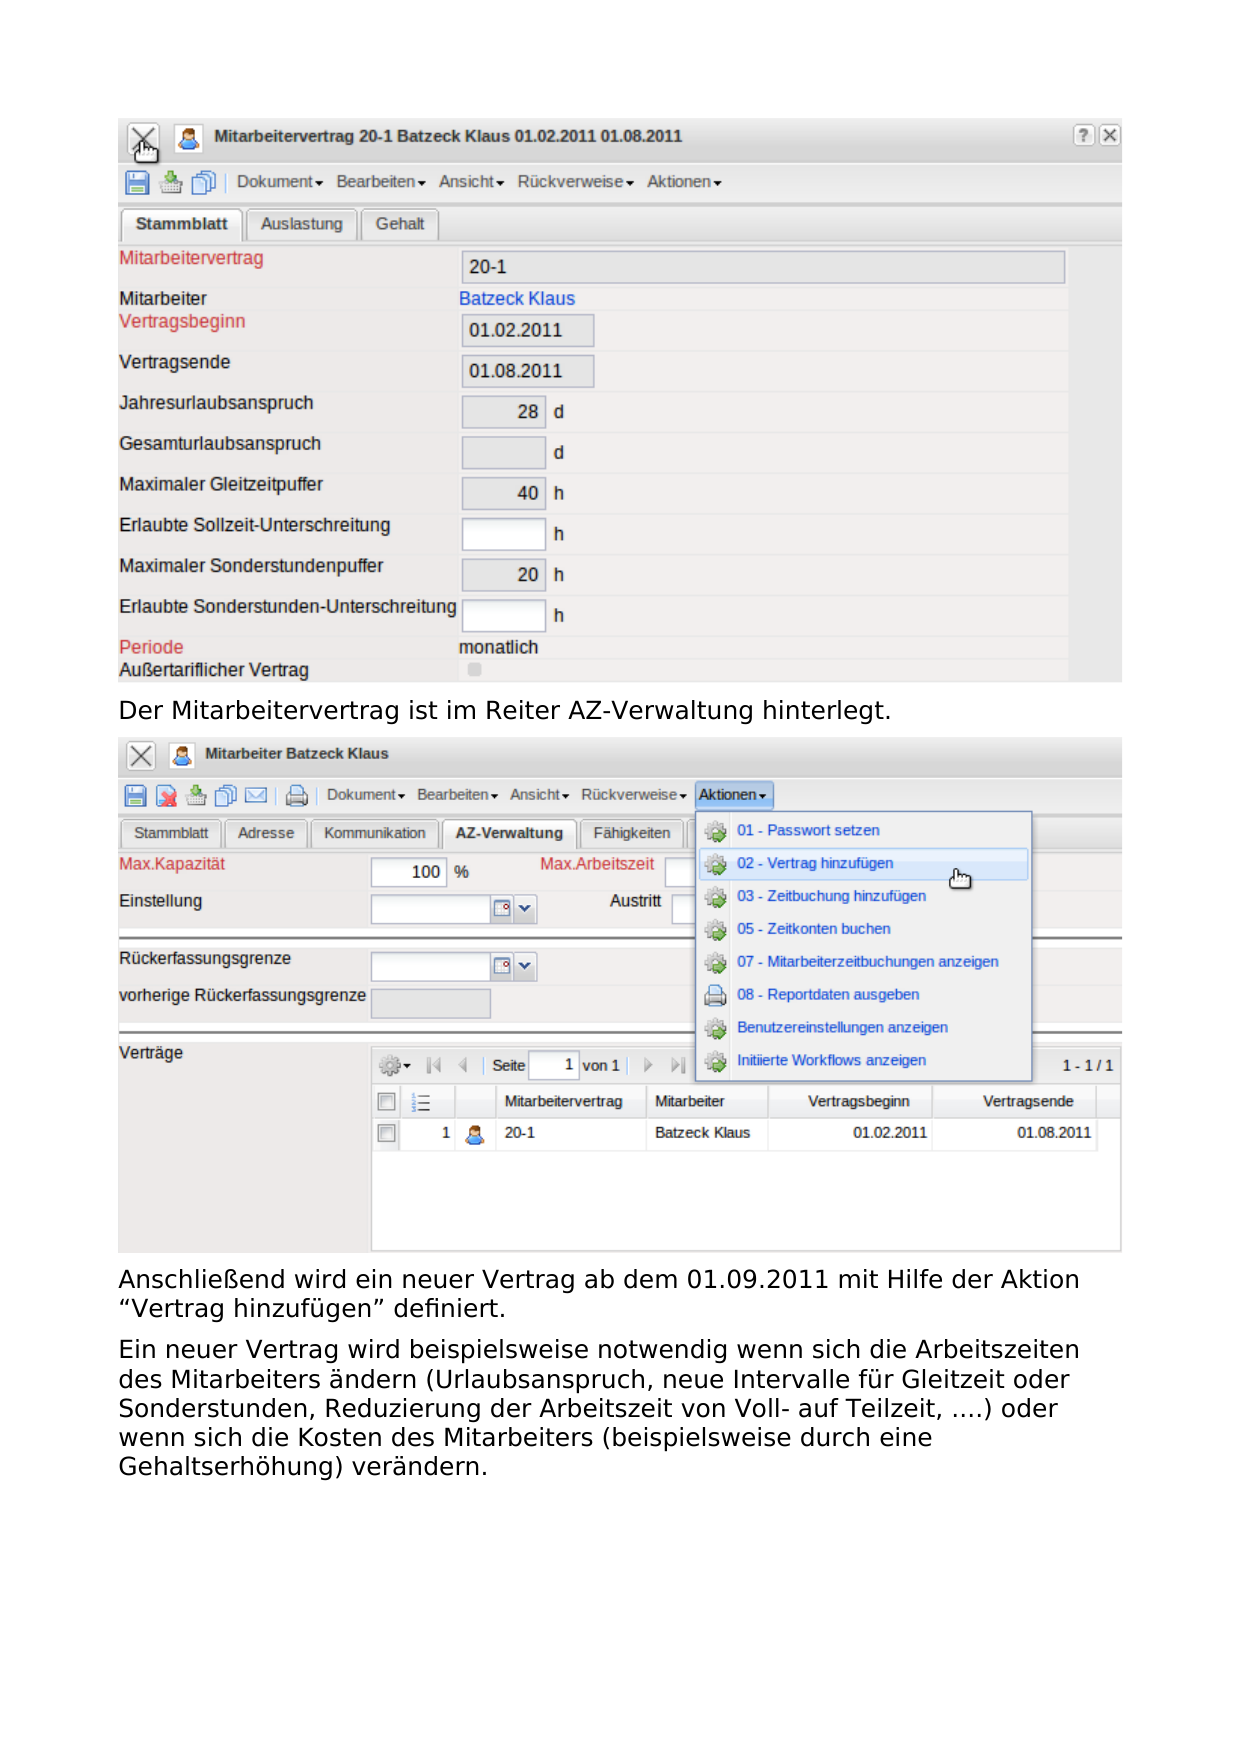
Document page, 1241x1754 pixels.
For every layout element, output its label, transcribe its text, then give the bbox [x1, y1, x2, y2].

text Ein neuer Vertrag wird beispielsweise notwendig wenn sich die Arbeitszeiten des Mitarbeiters ändern (Urlaubsanspruch, neue Intervalle für Gleitzeit oder Sonderstunden, Reduzierung der Arbeitszeit von Voll- auf Teilzeit, ....) oder wenn sich die Kosten des Mitarbeiters (beispielsweise durch eine Gehaltserhöhung) verändern. [118, 1336, 1122, 1482]
text Der Mitarbeitervertrag ist im Reiter AZ-Verwaltung hinterlegt. [118, 696, 1122, 725]
text Anschließend wird ein neuer Vertrag ab dem 01.09.2011 mit Hilfe der Aktion “Vertrag hinzufügen” definiert. [118, 1265, 1122, 1323]
picture [118, 118, 1123, 684]
picture [118, 737, 1123, 1253]
